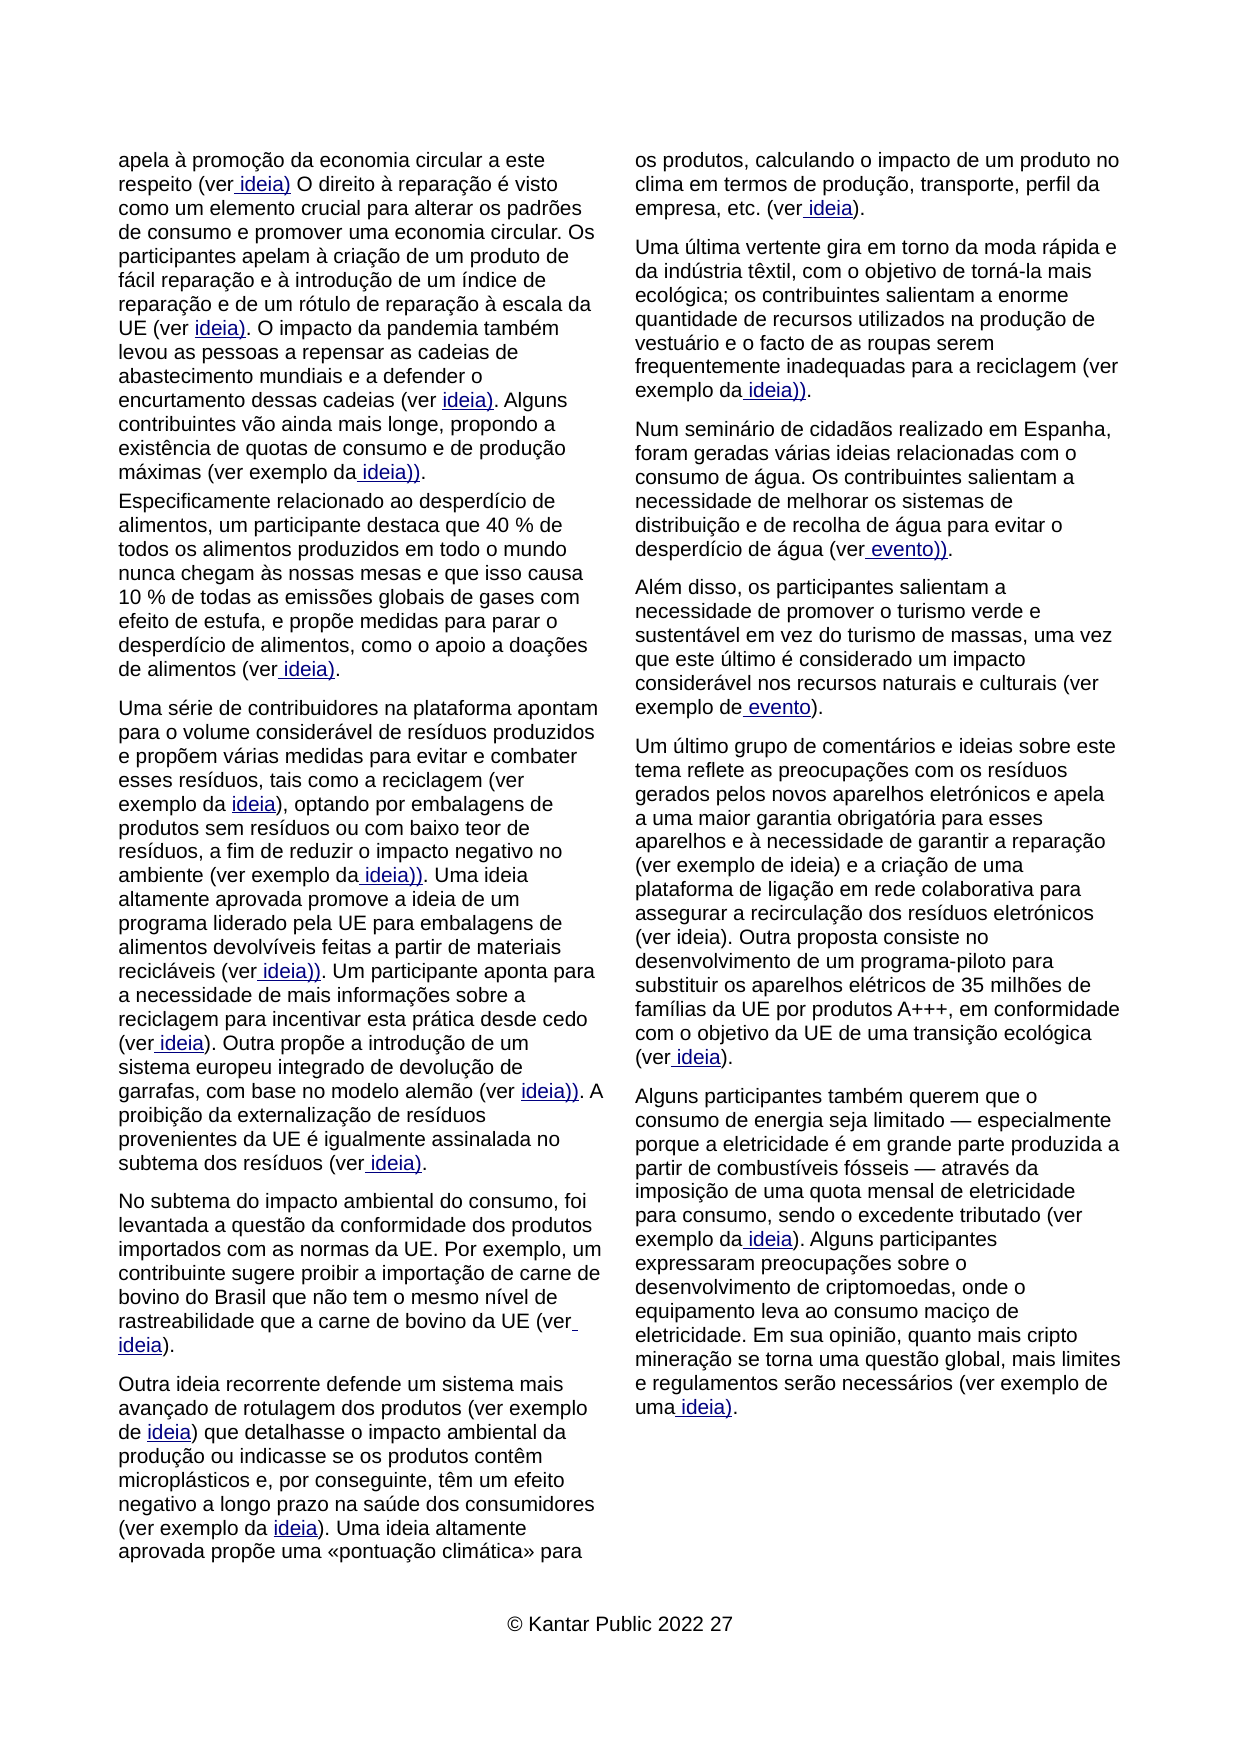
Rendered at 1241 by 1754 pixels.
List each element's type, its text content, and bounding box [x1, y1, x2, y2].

text No subtema do impacto ambiental do consumo, foi levantada a questão da conformidade dos produtos importados com as normas da UE. Por exemplo, um contribuinte sugere proibir a importação de carne de bovino do Brasil que não tem o mesmo nível de rastreabilidade que a carne de bovino da UE (ver ideia). [118, 1189, 605, 1357]
text Num seminário de cidadãos realizado em Espanha, foram geradas várias ideias relacionadas com o consumo de água. Os contribuintes salientam a necessidade de melhorar os sistemas de distribuição e de recolha de água para evitar o desperdício de água (ver evento)). [635, 417, 1122, 561]
text Especificamente relacionado ao desperdício de alimentos, um participante destaca que 40 % de todos os alimentos produzidos em todo o mundo nunca chegam às nossas mesas e que isso causa 10 % de todas as emissões globais de gases com efeito de estufa, e propõe medidas para parar o desperdício de alimentos, como o apoio a doações de alimentos (ver ideia). [118, 489, 605, 681]
text Além disso, os participantes salientam a necessidade de promover o turismo verde e sustentável em vez do turismo de massas, uma vez que este último é considerado um impacto considerável nos recursos naturais e culturais (ver exemplo de evento). [635, 575, 1122, 719]
text apela à promoção da economia circular a este respeito (ver ideia) O direito à reparação é visto como um elemento crucial para alterar os padrões de consumo e promover uma economia circular. Os participantes apelam à criação de um produto de fácil reparação e à introdução de um índice de reparação e de um rótulo de reparação à escala da UE (ver ideia). O impacto da pandemia também levou as pessoas a repensar as cadeias de abastecimento mundiais e a defender o encurtamento dessas cadeias (ver ideia). Alguns contribuintes vão ainda mais longe, propondo a existência de quotas de consumo e de produção máximas (ver exemplo da ideia)). [118, 148, 605, 483]
text Outra ideia recorrente defende um sistema mais avançado de rotulagem dos produtos (ver exemplo de ideia) que detalhasse o impacto ambiental da produção ou indicasse se os produtos contêm microplásticos e, por conseguinte, têm um efeito negativo a longo prazo na saúde dos consumidores (ver exemplo da ideia). Uma ideia altamente aprovada propõe uma «pontuação climática» para [118, 1372, 605, 1563]
text Alguns participantes também querem que o consumo de energia seja limitado — especialmente porque a eletricidade é em grande parte produzida a partir de combustíveis fósseis — através da imposição de uma quota mensal de eletricidade para consumo, sendo o excedente tributado (ver exemplo da ideia). Alguns participantes expressaram preocupações sobre o desenvolvimento de criptomoedas, onde o equipamento leva ao consumo maciço de eletricidade. Em sua opinião, quanto mais cripto mineração se torna uma questão global, mais limites e regulamentos serão necessários (ver exemplo de uma ideia). [635, 1083, 1122, 1419]
text Uma última vertente gira em torno da moda rápida e da indústria têxtil, com o objetivo de torná-la mais ecológica; os contribuintes salientam a enorme quantidade de recursos utilizados na produção de vestuário e o facto de as roupas serem frequentemente inadequadas para a reciclagem (ver exemplo da ideia)). [635, 234, 1122, 402]
text Uma série de contribuidores na plataforma apontam para o volume considerável de resíduos produzidos e propõem várias medidas para evitar e combater esses resíduos, tais como a reciclagem (ver exemplo da ideia), optando por embalagens de produtos sem resíduos ou com baixo teor de resíduos, a fim de reduzir o impacto negativo no ambiente (ver exemplo da ideia)). Uma ideia altamente aprovada promove a ideia de um programa liderado pela UE para embalagens de alimentos devolvíveis feitas a partir de materiais recicláveis (ver ideia)). Um participante aponta para a necessidade de mais informações sobre a reciclagem para incentivar esta prática desde cedo (ver ideia). Outra propõe a introdução de um sistema europeu integrado de devolução de garrafas, com base no modelo alemão (ver ideia)). A proibição da externalização de resíduos provenientes da UE é igualmente assinalada no subtema dos resíduos (ver ideia). [118, 696, 605, 1175]
text os produtos, calculando o impacto de um produto no clima em termos de produção, transporte, perfil da empresa, etc. (ver ideia). [635, 148, 1122, 220]
text Um último grupo de comentários e ideias sobre este tema reflete as preocupações com os resíduos gerados pelos novos aparelhos eletrónicos e apela a uma maior garantia obrigatória para esses aparelhos e à necessidade de garantir a reparação (ver exemplo de ideia) e a criação de uma plataforma de ligação em rede colaborativa para assegurar a recirculação dos resíduos eletrónicos (ver ideia). Outra proposta consiste no desenvolvimento de um programa-piloto para substituir os aparelhos elétricos de 35 milhões de famílias da UE por produtos A+++, em conformidade com o objetivo da UE de uma transição ecológica (ver ideia). [635, 733, 1122, 1069]
